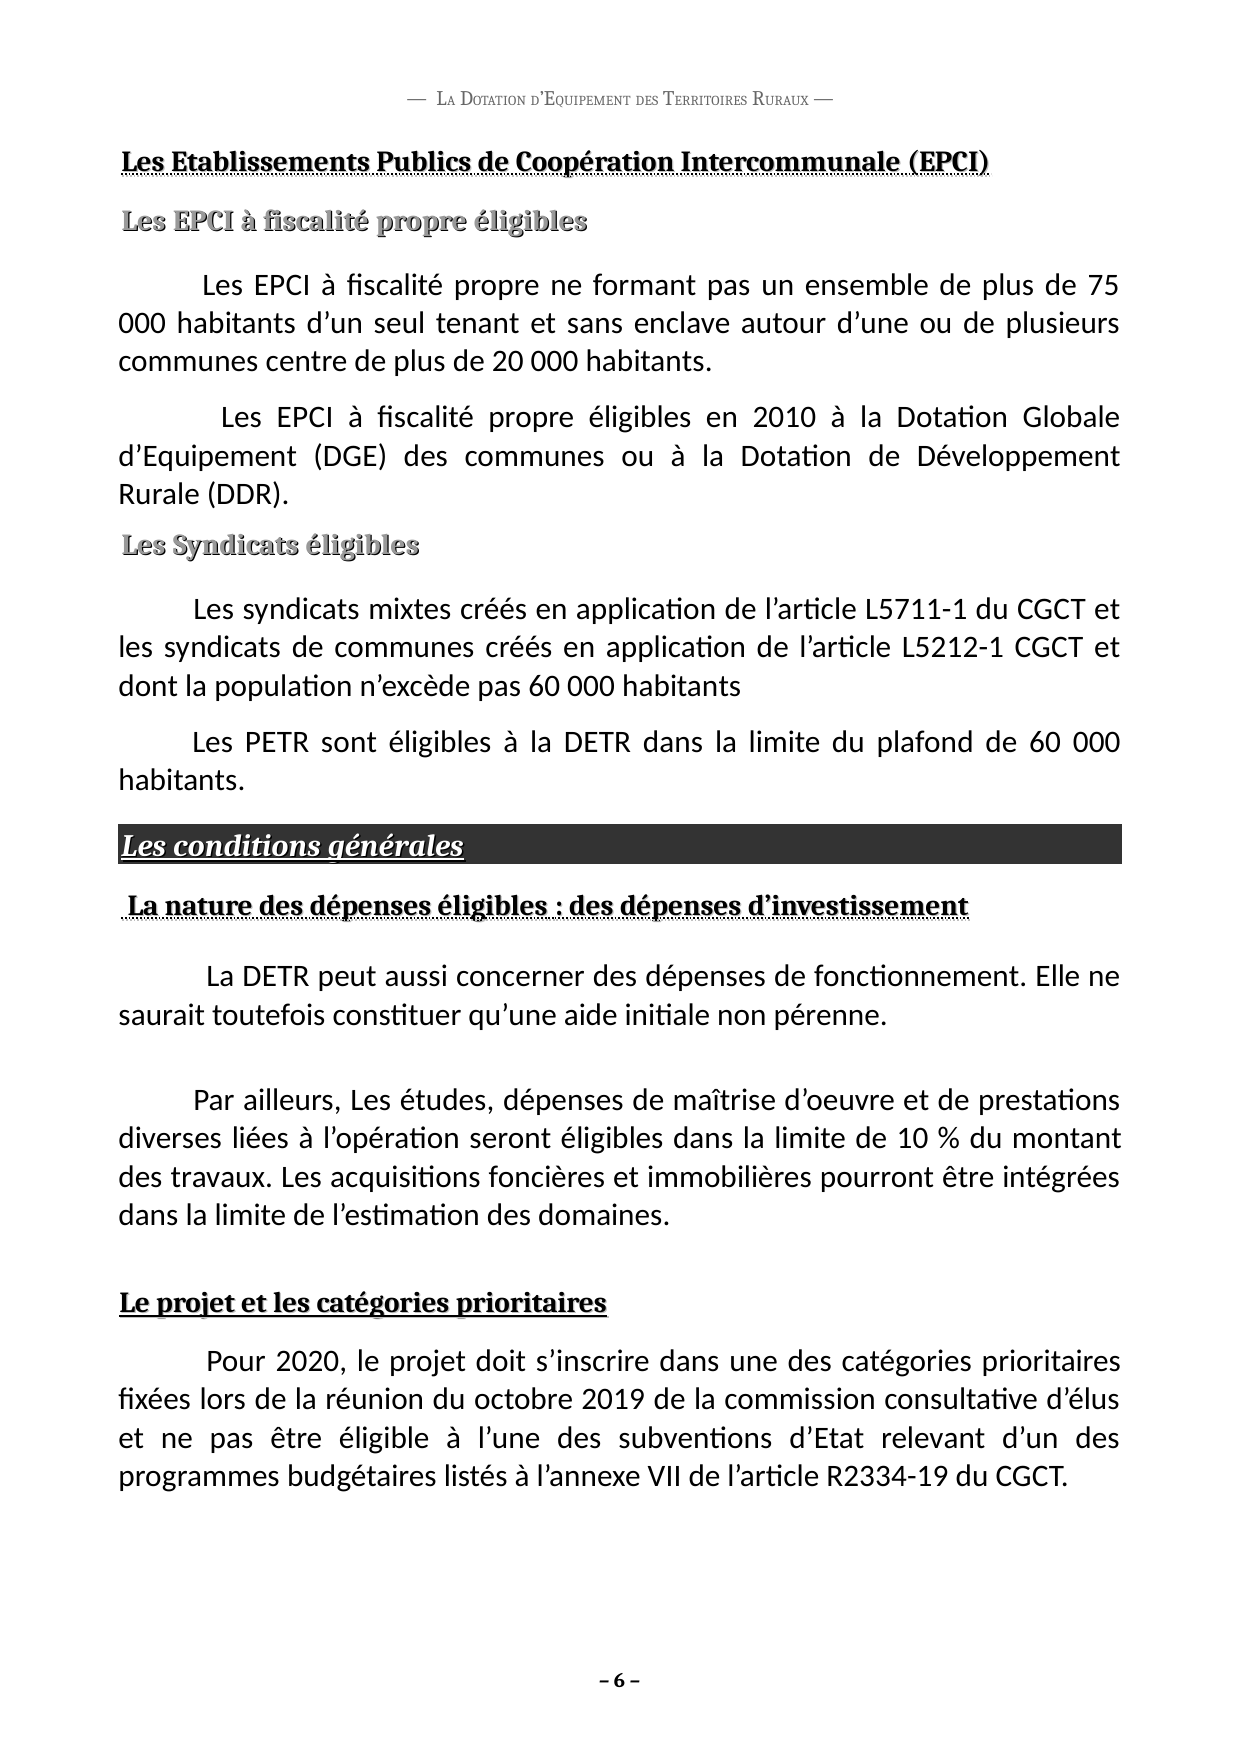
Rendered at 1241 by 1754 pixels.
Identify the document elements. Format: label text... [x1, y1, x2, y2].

text Par ailleurs, Les études, dépenses de maîtrise d’oeuvre et de prestations diverses liées à l’opération seront éligibles dans la limite de 10 % du montant des travaux. Les acquisitions foncières et immobilières pourront être intégrées dans la limite de l’estimation des domaines. [118, 1080, 1122, 1233]
subtitle Les conditions générales [118, 824, 1122, 864]
text Les EPCI à fiscalité propre éligibles en 2010 à la Dotation Globale d’Equipement (DGE) des communes ou à la Dotation de Développement Rurale (DDR). [118, 397, 1122, 513]
subtitle Les Etablissements Publics de Coopération Intercommunale (EPCI) [118, 142, 1122, 179]
subtitle Les EPCI à fiscalité propre éligibles [118, 201, 1122, 240]
text Pour 2020, le projet doit s’inscrire dans une des catégories prioritaires fixées lors de la réunion du octobre 2019 de la commission consultative d’élus et ne pas être éligible à l’une des subventions d’Etat relevant d’un des programmes budgétaires listés à l’annexe VII de l’article R2334-19 du CGCT. [118, 1341, 1122, 1494]
subtitle La nature des dépenses éligibles : des dépenses d’investissement [118, 886, 1122, 926]
subtitle Le projet et les catégories prioritaires [116, 1284, 1122, 1323]
subtitle Les Syndicats éligibles [118, 525, 1122, 564]
text La DETR peut aussi concerner des dépenses de fonctionnement. Elle ne saurait toutefois constituer qu’une aide initiale non pérenne. [118, 956, 1122, 1033]
text Les syndicats mixtes créés en application de l’article L5711-1 du CGCT et les syndicats de communes créés en application de l’article L5212-1 CGCT et dont la population n’excède pas 60 000 habitants [118, 588, 1122, 704]
text Les EPCI à fiscalité propre ne formant pas un ensemble de plus de 75 000 habitants d’un seul tenant et sans enclave autour d’une ou de plusieurs communes centre de plus de 20 000 habitants. [118, 264, 1122, 380]
text Les PETR sont éligibles à la DETR dans la limite du plafond de 60 000 habitants. [118, 722, 1122, 798]
